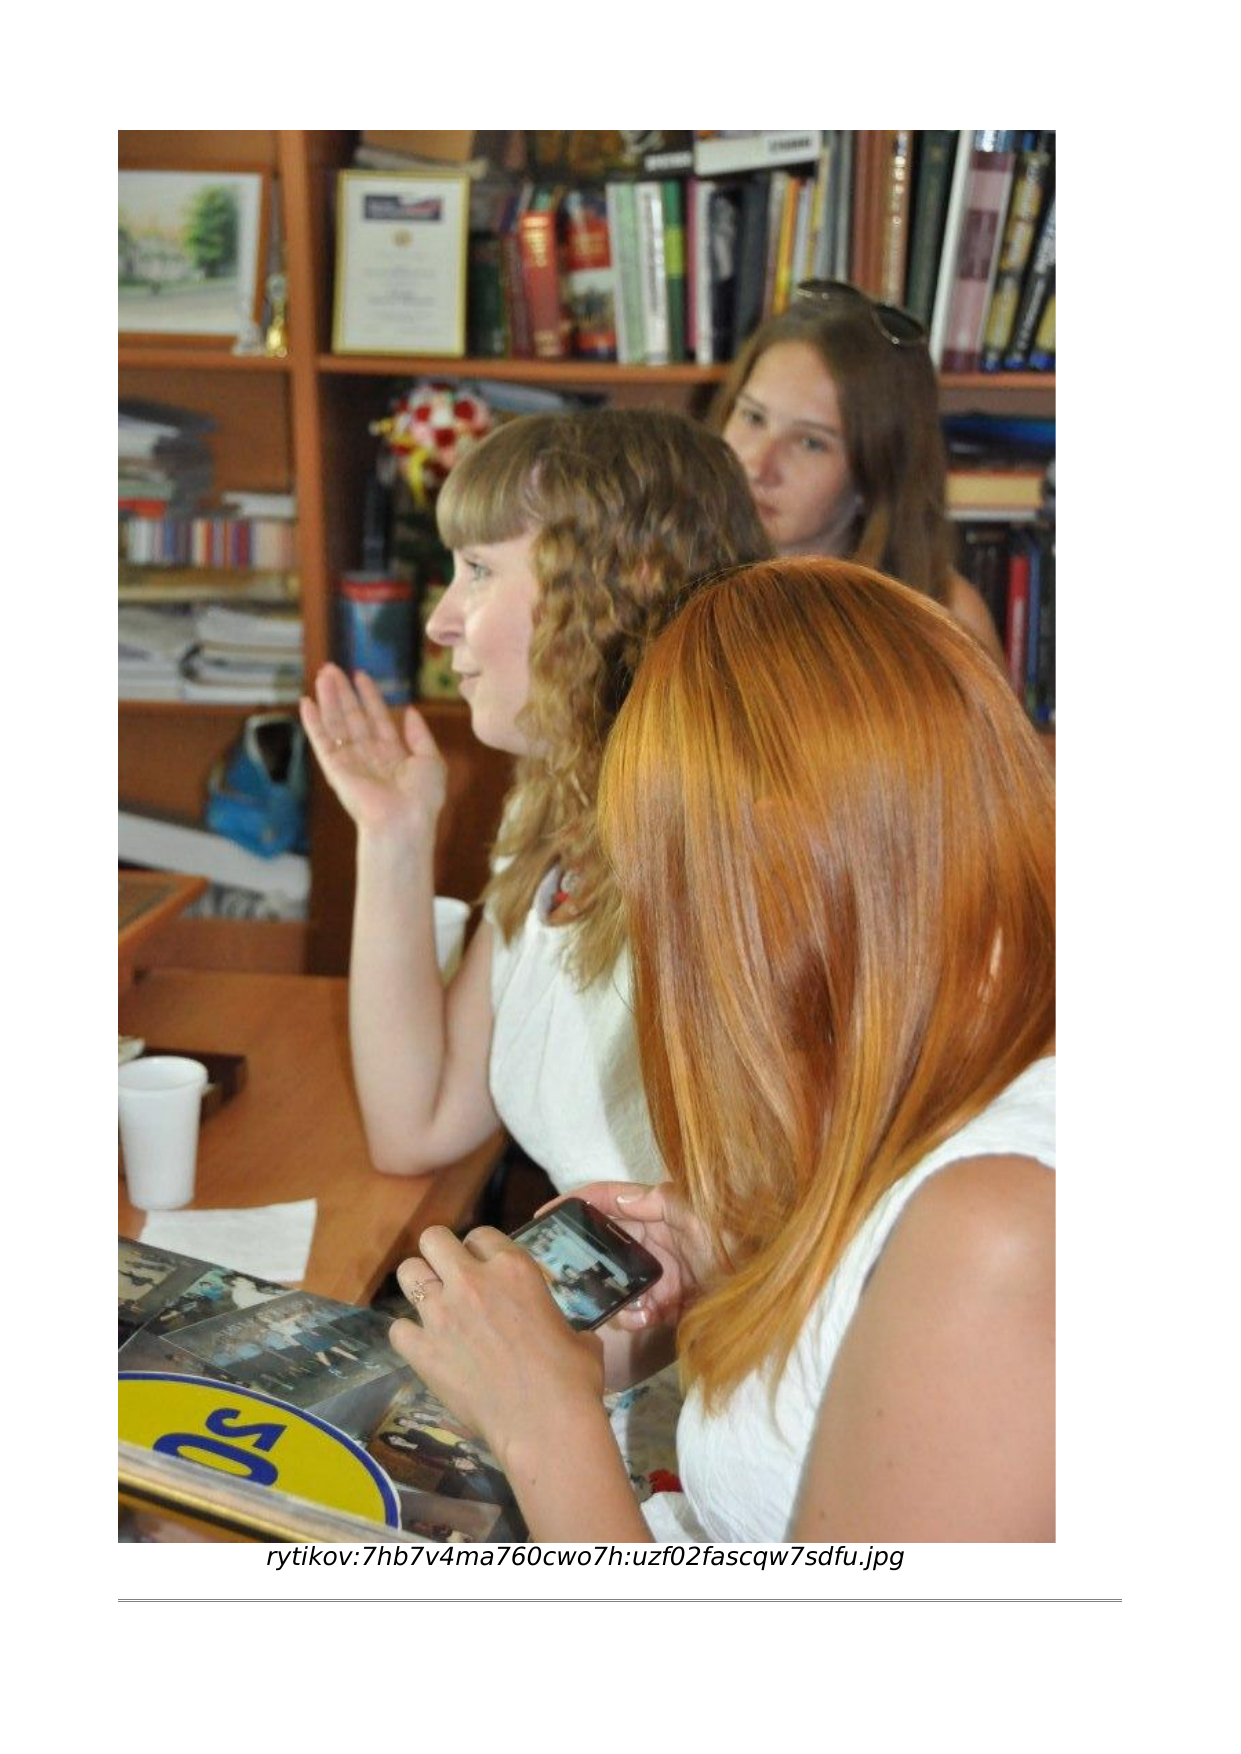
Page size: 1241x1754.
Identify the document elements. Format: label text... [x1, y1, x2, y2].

text rytikov:7hb7v4ma760cwo7h:uzf02fascqw7sdfu.jpg [118, 1543, 1056, 1572]
picture [118, 130, 1056, 1543]
